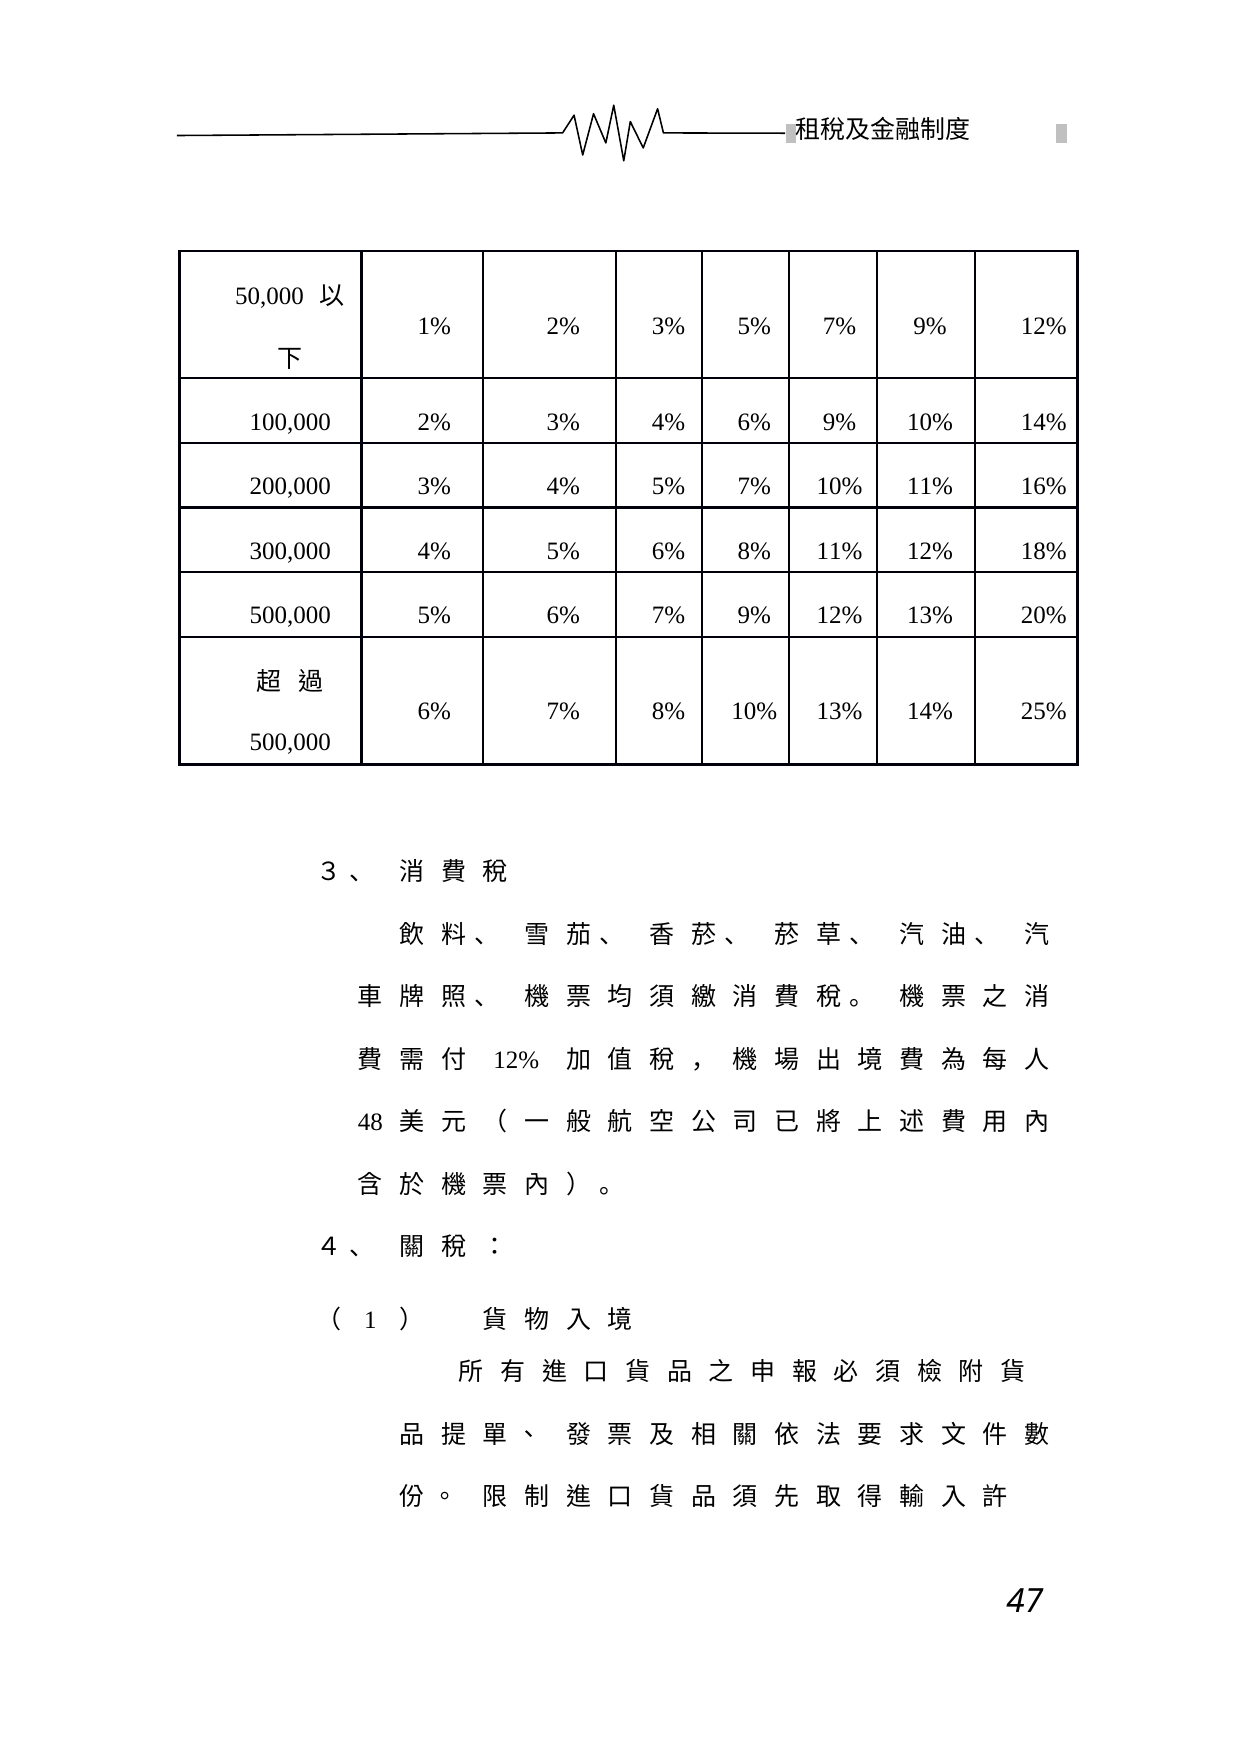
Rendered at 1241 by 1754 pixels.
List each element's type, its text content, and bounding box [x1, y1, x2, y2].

table_cell 13% [878, 573, 974, 636]
table_cell 5% [703, 252, 788, 377]
text （1） 貨物入境 [306, 1266, 1058, 1328]
table_cell 25% [976, 638, 1076, 763]
table_cell 5% [617, 444, 701, 506]
table_cell 6% [363, 638, 482, 763]
table_cell 1% [363, 252, 482, 377]
table_cell 超過500,000 [181, 638, 360, 763]
table_cell 300,000 [181, 509, 360, 571]
table_cell 2% [484, 252, 615, 377]
text 所有進口貨品之申報必須檢附貨品提單、發票及相關依法要求文件數份。限制進口貨品須先取得輸入許 [306, 1328, 1058, 1516]
text ３、消費稅 [281, 828, 1058, 891]
table_cell 7% [703, 444, 788, 506]
table_cell 10% [703, 638, 788, 763]
table_cell 50,000以下 [181, 252, 360, 377]
table_cell 4% [617, 379, 701, 442]
table_cell 7% [790, 252, 876, 377]
table_cell 2% [363, 379, 482, 442]
table_cell 10% [878, 379, 974, 442]
table_cell 3% [617, 252, 701, 377]
table_cell 11% [790, 509, 876, 571]
text 飲料、雪茄、香菸、菸草、汽油、汽車牌照、機票均須繳消費稅。機票之消費需付12%加值稅，機場出境費為每人48美元（一般航空公司已將上述費用內含於機票內）。 [330, 891, 1058, 1203]
table_cell 4% [363, 509, 482, 571]
table_cell 16% [976, 444, 1076, 506]
table_cell 20% [976, 573, 1076, 636]
table_cell 100,000 [181, 379, 360, 442]
table_cell 12% [790, 573, 876, 636]
table_cell 5% [363, 573, 482, 636]
table_cell 9% [790, 379, 876, 442]
table_cell 14% [976, 379, 1076, 442]
table_cell 6% [617, 509, 701, 571]
text ４、關稅： [281, 1203, 1058, 1266]
table_cell 18% [976, 509, 1076, 571]
table_cell 8% [617, 638, 701, 763]
table_cell 9% [878, 252, 974, 377]
table_cell 6% [484, 573, 615, 636]
table_cell 9% [703, 573, 788, 636]
table_cell 6% [703, 379, 788, 442]
table_cell 200,000 [181, 444, 360, 506]
table_cell 3% [484, 379, 615, 442]
table_cell 4% [484, 444, 615, 506]
table_cell 7% [484, 638, 615, 763]
table_cell 3% [363, 444, 482, 506]
table_cell 14% [878, 638, 974, 763]
table_cell 7% [617, 573, 701, 636]
table_cell 500,000 [181, 573, 360, 636]
table_cell 5% [484, 509, 615, 571]
table_cell 10% [790, 444, 876, 506]
table_cell 13% [790, 638, 876, 763]
table_cell 12% [976, 252, 1076, 377]
table_cell 12% [878, 509, 974, 571]
table_cell 8% [703, 509, 788, 571]
table_cell 11% [878, 444, 974, 506]
